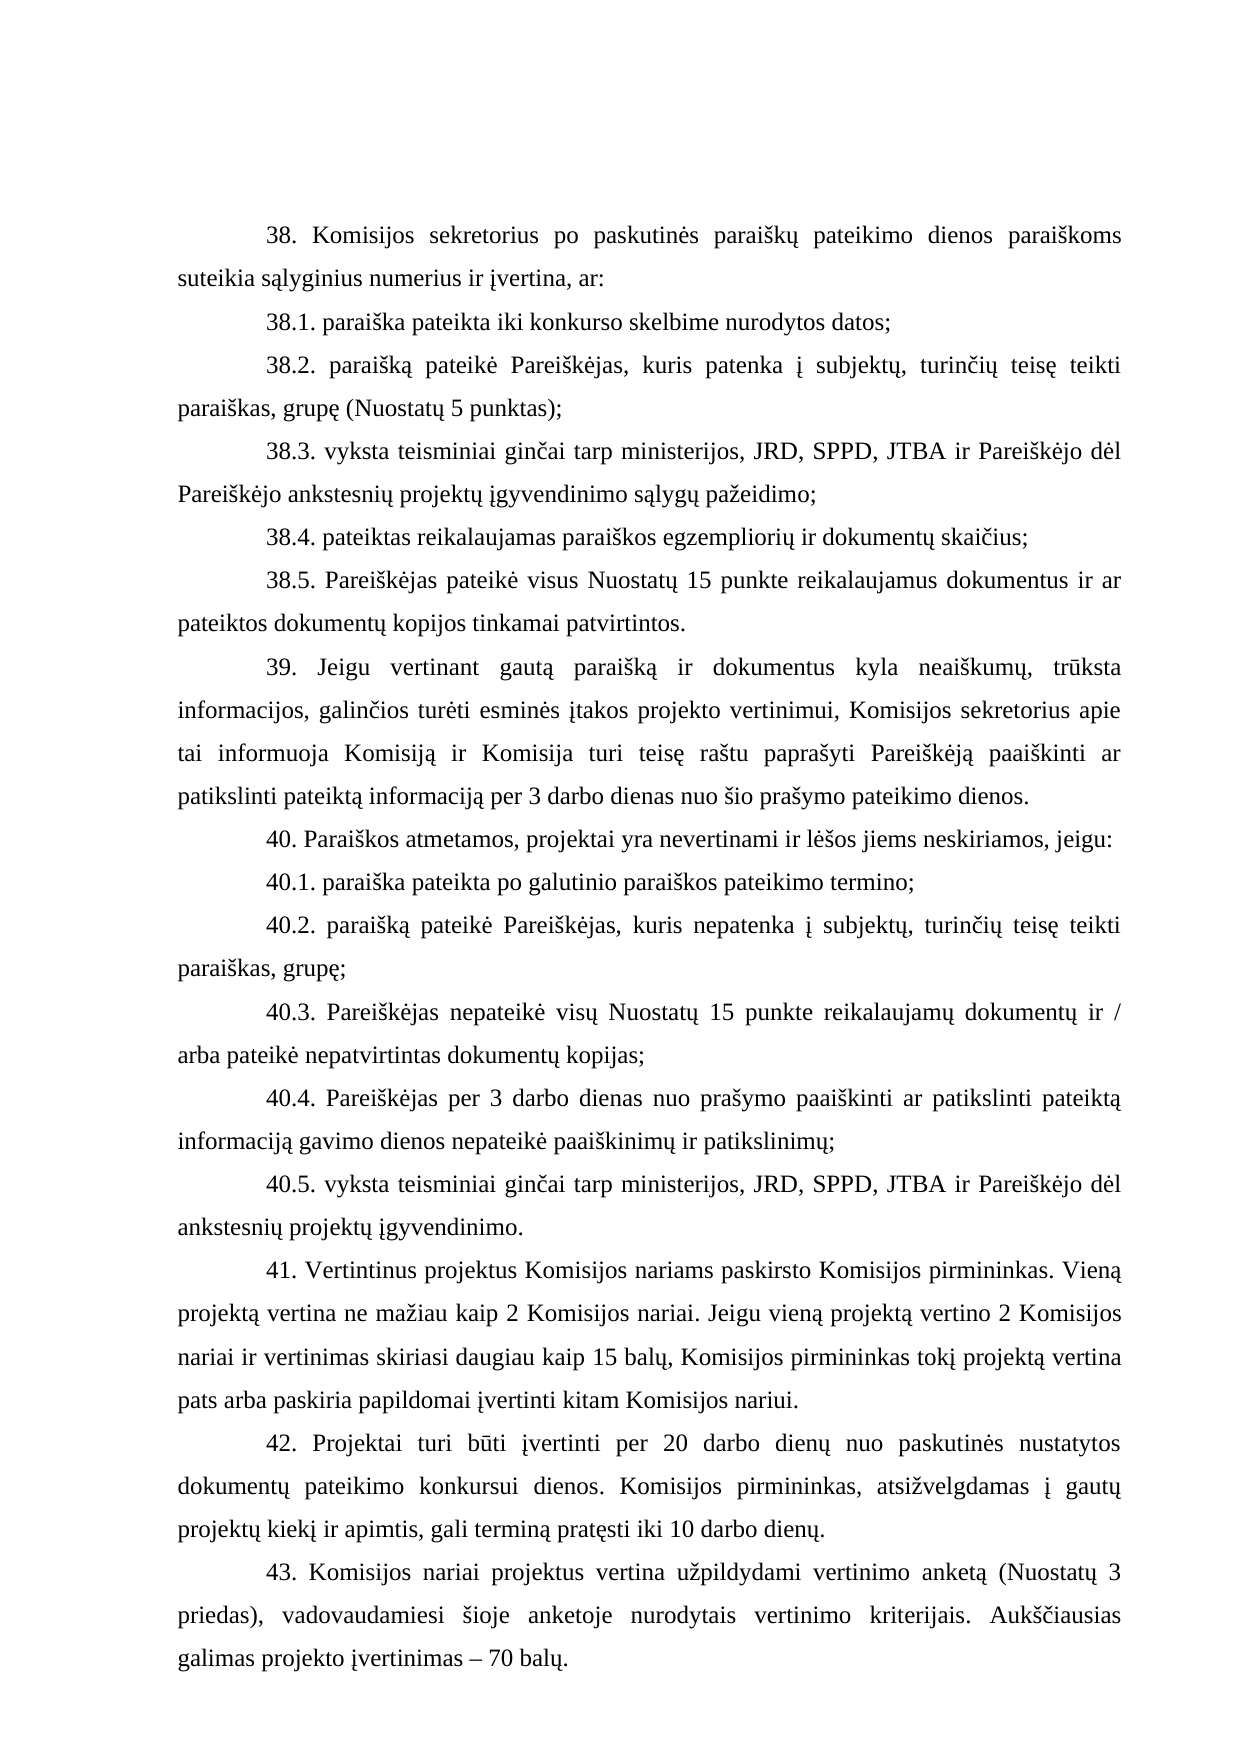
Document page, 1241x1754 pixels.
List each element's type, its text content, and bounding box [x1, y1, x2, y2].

text 38.2. paraišką pateikė Pareiškėjas, kuris patenka į subjektų, turinčių teisę teikti paraiškas, grupę (Nuostatų 5 punktas); [177, 350, 1122, 422]
text 40.1. paraiška pateikta po galutinio paraiškos pateikimo termino; [177, 867, 1122, 896]
text 38.3. vyksta teisminiai ginčai tarp ministerijos, JRD, SPPD, JTBA ir Pareiškėjo dėl Pareiškėjo ankstesnių projektų įgyvendinimo sąlygų pažeidimo; [177, 436, 1122, 508]
text 40. Paraiškos atmetamos, projektai yra nevertinami ir lėšos jiems neskiriamos, jeigu: [177, 824, 1122, 853]
text 38.5. Pareiškėjas pateikė visus Nuostatų 15 punkte reikalaujamus dokumentus ir ar pateiktos dokumentų kopijos tinkamai patvirtintos. [177, 565, 1122, 637]
text 38.1. paraiška pateikta iki konkurso skelbime nurodytos datos; [177, 307, 1122, 335]
text 40.5. vyksta teisminiai ginčai tarp ministerijos, JRD, SPPD, JTBA ir Pareiškėjo dėl ankstesnių projektų įgyvendinimo. [177, 1169, 1122, 1241]
text 38. Komisijos sekretorius po paskutinės paraiškų pateikimo dienos paraiškoms suteikia sąlyginius numerius ir įvertina, ar: [177, 220, 1122, 292]
text 40.3. Pareiškėjas nepateikė visų Nuostatų 15 punkte reikalaujamų dokumentų ir / arba pateikė nepatvirtintas dokumentų kopijas; [177, 997, 1122, 1068]
text 41. Vertintinus projektus Komisijos nariams paskirsto Komisijos pirmininkas. Vieną projektą vertina ne mažiau kaip 2 Komisijos nariai. Jeigu vieną projektą vertino 2 Komisijos nariai ir vertinimas skiriasi daugiau kaip 15 balų, Komisijos pirmininkas tokį projektą vertina pats arba paskiria papildomai įvertinti kitam Komisijos nariui. [177, 1255, 1122, 1413]
text 40.2. paraišką pateikė Pareiškėjas, kuris nepatenka į subjektų, turinčių teisę teikti paraiškas, grupę; [177, 910, 1122, 982]
text 39. Jeigu vertinant gautą paraišką ir dokumentus kyla neaiškumų, trūksta informacijos, galinčios turėti esminės įtakos projekto vertinimui, Komisijos sekretorius apie tai informuoja Komisiją ir Komisija turi teisę raštu paprašyti Pareiškėją paaiškinti ar patikslinti pateiktą informaciją per 3 darbo dienas nuo šio prašymo pateikimo dienos. [177, 652, 1122, 810]
text 38.4. pateiktas reikalaujamas paraiškos egzempliorių ir dokumentų skaičius; [177, 522, 1122, 551]
text 40.4. Pareiškėjas per 3 darbo dienas nuo prašymo paaiškinti ar patikslinti pateiktą informaciją gavimo dienos nepateikė paaiškinimų ir patikslinimų; [177, 1083, 1122, 1155]
text 42. Projektai turi būti įvertinti per 20 darbo dienų nuo paskutinės nustatytos dokumentų pateikimo konkursui dienos. Komisijos pirmininkas, atsižvelgdamas į gautų projektų kiekį ir apimtis, gali terminą pratęsti iki 10 darbo dienų. [177, 1428, 1122, 1543]
text 43. Komisijos nariai projektus vertina užpildydami vertinimo anketą (Nuostatų 3 priedas), vadovaudamiesi šioje anketoje nurodytais vertinimo kriterijais. Aukščiausias galimas projekto įvertinimas – 70 balų. [177, 1557, 1122, 1672]
